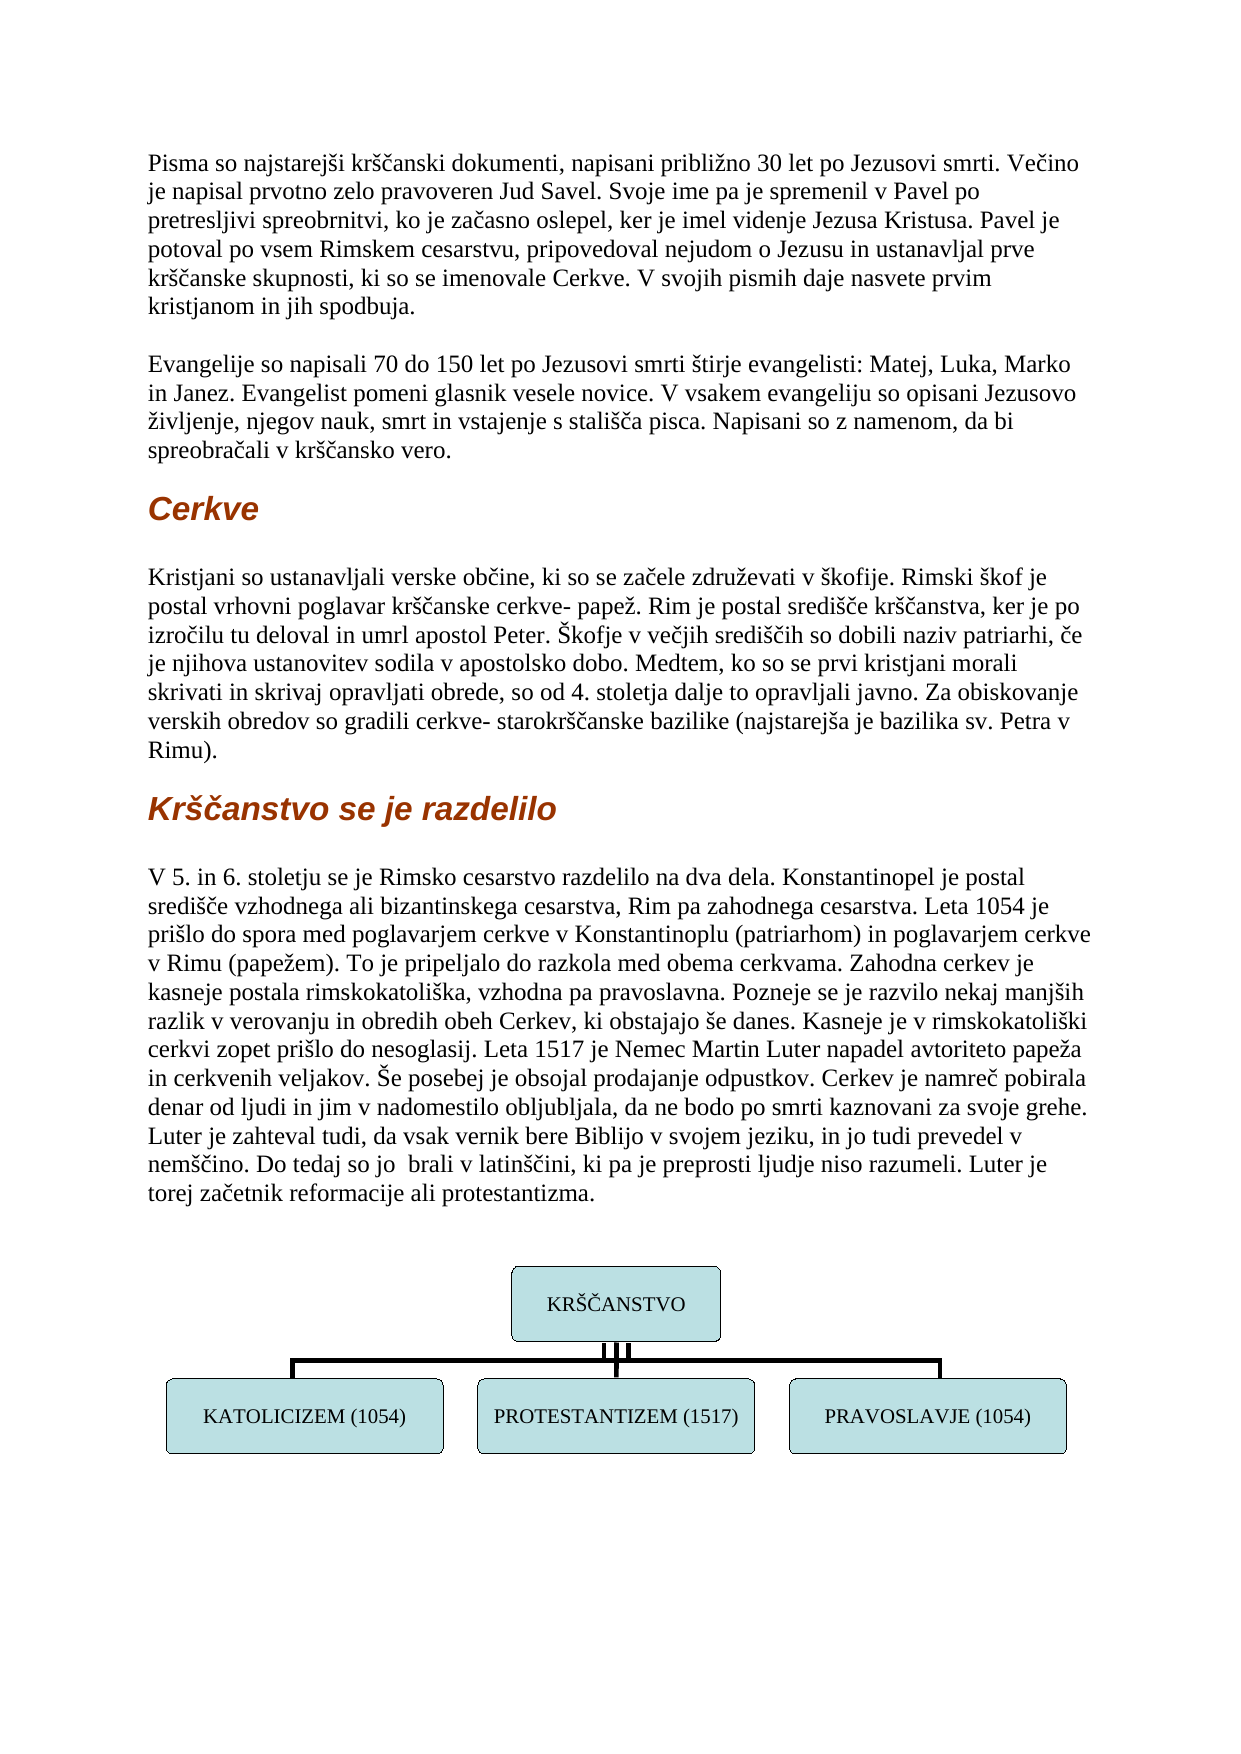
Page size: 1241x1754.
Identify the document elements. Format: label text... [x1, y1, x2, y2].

subtitle Cerkve [148, 489, 1093, 527]
text Kristjani so ustanavljali verske občine, ki so se začele združevati v škofije. Rimski škof je postal vrhovni poglavar krščanske cerkve- papež. Rim je postal središče krščanstva, ker je po izročilu tu deloval in umrl apostol Peter. Škofje v večjih središčih so dobili naziv patriarhi, če je njihova ustanovitev sodila v apostolsko dobo. Medtem, ko so se prvi kristjani morali skrivati in skrivaj opravljati obrede, so od 4. stoletja dalje to opravljali javno. Za obiskovanje verskih obredov so gradili cerkve- starokrščanske bazilike (najstarejša je bazilika sv. Petra v Rimu). [148, 562, 1093, 763]
text Evangelije so napisali 70 do 150 let po Jezusovi smrti štirje evangelisti: Matej, Luka, Marko in Janez. Evangelist pomeni glasnik vesele novice. V vsakem evangeliju so opisani Jezusovo življenje, njegov nauk, smrt in vstajenje s stališča pisca. Napisani so z namenom, da bi spreobračali v krščansko vero. [148, 349, 1093, 464]
text V 5. in 6. stoletju se je Rimsko cesarstvo razdelilo na dva dela. Konstantinopel je postal središče vzhodnega ali bizantinskega cesarstva, Rim pa zahodnega cesarstva. Leta 1054 je prišlo do spora med poglavarjem cerkve v Konstantinoplu (patriarhom) in poglavarjem cerkve v Rimu (papežem). To je pripeljalo do razkola med obema cerkvama. Zahodna cerkev je kasneje postala rimskokatoliška, vzhodna pa pravoslavna. Pozneje se je razvilo nekaj manjših razlik v verovanju in obredih obeh Cerkev, ki obstajajo še danes. Kasneje je v rimskokatoliški cerkvi zopet prišlo do nesoglasij. Leta 1517 je Nemec Martin Luter napadel avtoriteto papeža in cerkvenih veljakov. Še posebej je obsojal prodajanje odpustkov. Cerkev je namreč pobirala denar od ljudi in jim v nadomestilo obljubljala, da ne bodo po smrti kaznovani za svoje grehe. Luter je zahteval tudi, da vsak vernik bere Biblijo v svojem jeziku, in jo tudi prevedel v nemščino. Do tedaj so jo brali v latinščini, ki pa je preprosti ljudje niso razumeli. Luter je torej začetnik reformacije ali protestantizma. [148, 862, 1093, 1563]
text Pisma so najstarejši krščanski dokumenti, napisani približno 30 let po Jezusovi smrti. Večino je napisal prvotno zelo pravoveren Jud Savel. Svoje ime pa je spremenil v Pavel po pretresljivi spreobrnitvi, ko je začasno oslepel, ker je imel videnje Jezusa Kristusa. Pavel je potoval po vsem Rimskem cesarstvu, pripovedoval nejudom o Jezusu in ustanavljal prve krščanske skupnosti, ki so se imenovale Cerkve. V svojih pismih daje nasvete prvim kristjanom in jih spodbuja. [148, 148, 1093, 320]
subtitle Krščanstvo se je razdelilo [148, 788, 1093, 827]
